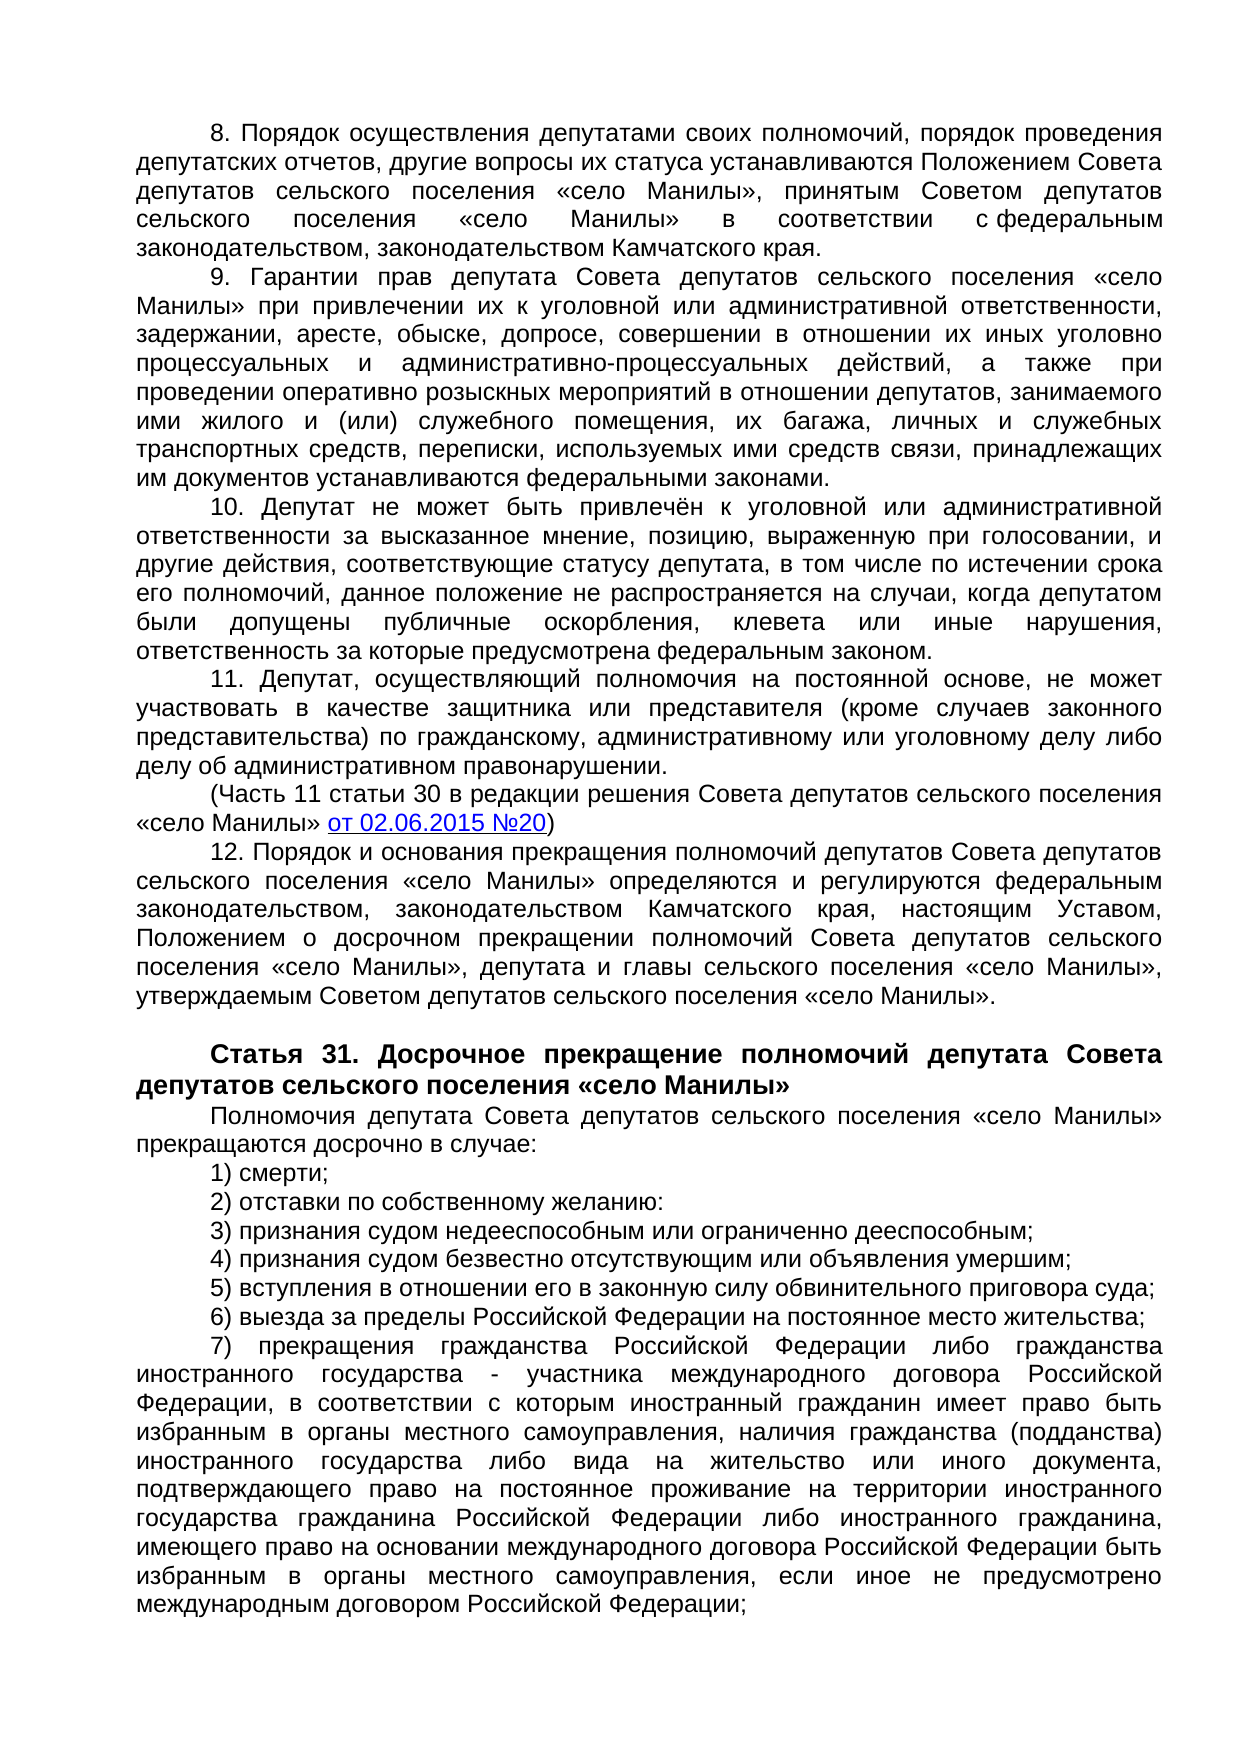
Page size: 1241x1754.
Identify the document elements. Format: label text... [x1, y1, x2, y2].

text 12. Порядок и основания прекращения полномочий депутатов Совета депутатов сельского поселения «село Манилы» определяются и регулируются федеральным законодательством, законодательством Камчатского края, настоящим Уставом, Положением о досрочном прекращении полномочий Совета депутатов сельского поселения «село Манилы», депутата и главы сельского поселения «село Манилы», утверждаемым Советом депутатов сельского поселения «село Манилы». [136, 837, 1163, 1009]
text Статья 31. Досрочное прекращение полномочий депутата Совета депутатов сельского поселения «село Манилы» [136, 1038, 1163, 1101]
text 7) прекращения гражданства Российской Федерации либо гражданства иностранного государства - участника международного договора Российской Федерации, в соответствии с которым иностранный гражданин имеет право быть избранным в органы местного самоуправления, наличия гражданства (подданства) иностранного государства либо вида на жительство или иного документа, подтверждающего право на постоянное проживание на территории иностранного государства гражданина Российской Федерации либо иностранного гражданина, имеющего право на основании международного договора Российской Федерации быть избранным в органы местного самоуправления, если иное не предусмотрено международным договором Российской Федерации; [136, 1331, 1163, 1618]
text 10. Депутат не может быть привлечён к уголовной или административной ответственности за высказанное мнение, позицию, выраженную при голосовании, и другие действия, соответствующие статусу депутата, в том числе по истечении срока его полномочий, данное положение не распространяется на случаи, когда депутатом были допущены публичные оскорбления, клевета или иные нарушения, ответственность за которые предусмотрена федеральным законом. [136, 492, 1163, 664]
text 2) отставки по собственному желанию: [136, 1187, 1163, 1216]
text 9. Гарантии прав депутата Совета депутатов сельского поселения «село Манилы» при привлечении их к уголовной или административной ответственности, задержании, аресте, обыске, допросе, совершении в отношении их иных уголовно процессуальных и административно-процессуальных действий, а также при проведении оперативно розыскных мероприятий в отношении депутатов, занимаемого ими жилого и (или) служебного помещения, их багажа, личных и служебных транспортных средств, переписки, используемых ими средств связи, принадлежащих им документов устанавливаются федеральными законами. [136, 262, 1163, 492]
text 3) признания судом недееспособным или ограниченно дееспособным; [136, 1216, 1163, 1244]
text 1) смерти; [136, 1158, 1163, 1187]
text 5) вступления в отношении его в законную силу обвинительного приговора суда; [136, 1273, 1163, 1302]
text (Часть 11 статьи 30 в редакции решения Совета депутатов сельского поселения «село Манилы» от 02.06.2015 №20) [136, 779, 1163, 837]
text Полномочия депутата Совета депутатов сельского поселения «село Манилы» прекращаются досрочно в случае: [136, 1101, 1163, 1158]
text 4) признания судом безвестно отсутствующим или объявления умершим; [136, 1244, 1163, 1273]
text 11. Депутат, осуществляющий полномочия на постоянной основе, не может участвовать в качестве защитника или представителя (кроме случаев законного представительства) по гражданскому, административному или уголовному делу либо делу об административном правонарушении. [136, 664, 1163, 779]
text 8. Порядок осуществления депутатами своих полномочий, порядок проведения депутатских отчетов, другие вопросы их статуса устанавливаются Положением Совета депутатов сельского поселения «село Манилы», принятым Советом депутатов сельского поселения «село Манилы» в соответствии с федеральным законодательством, законодательством Камчатского края. [136, 118, 1163, 262]
text 6) выезда за пределы Российской Федерации на постоянное место жительства; [136, 1302, 1163, 1331]
